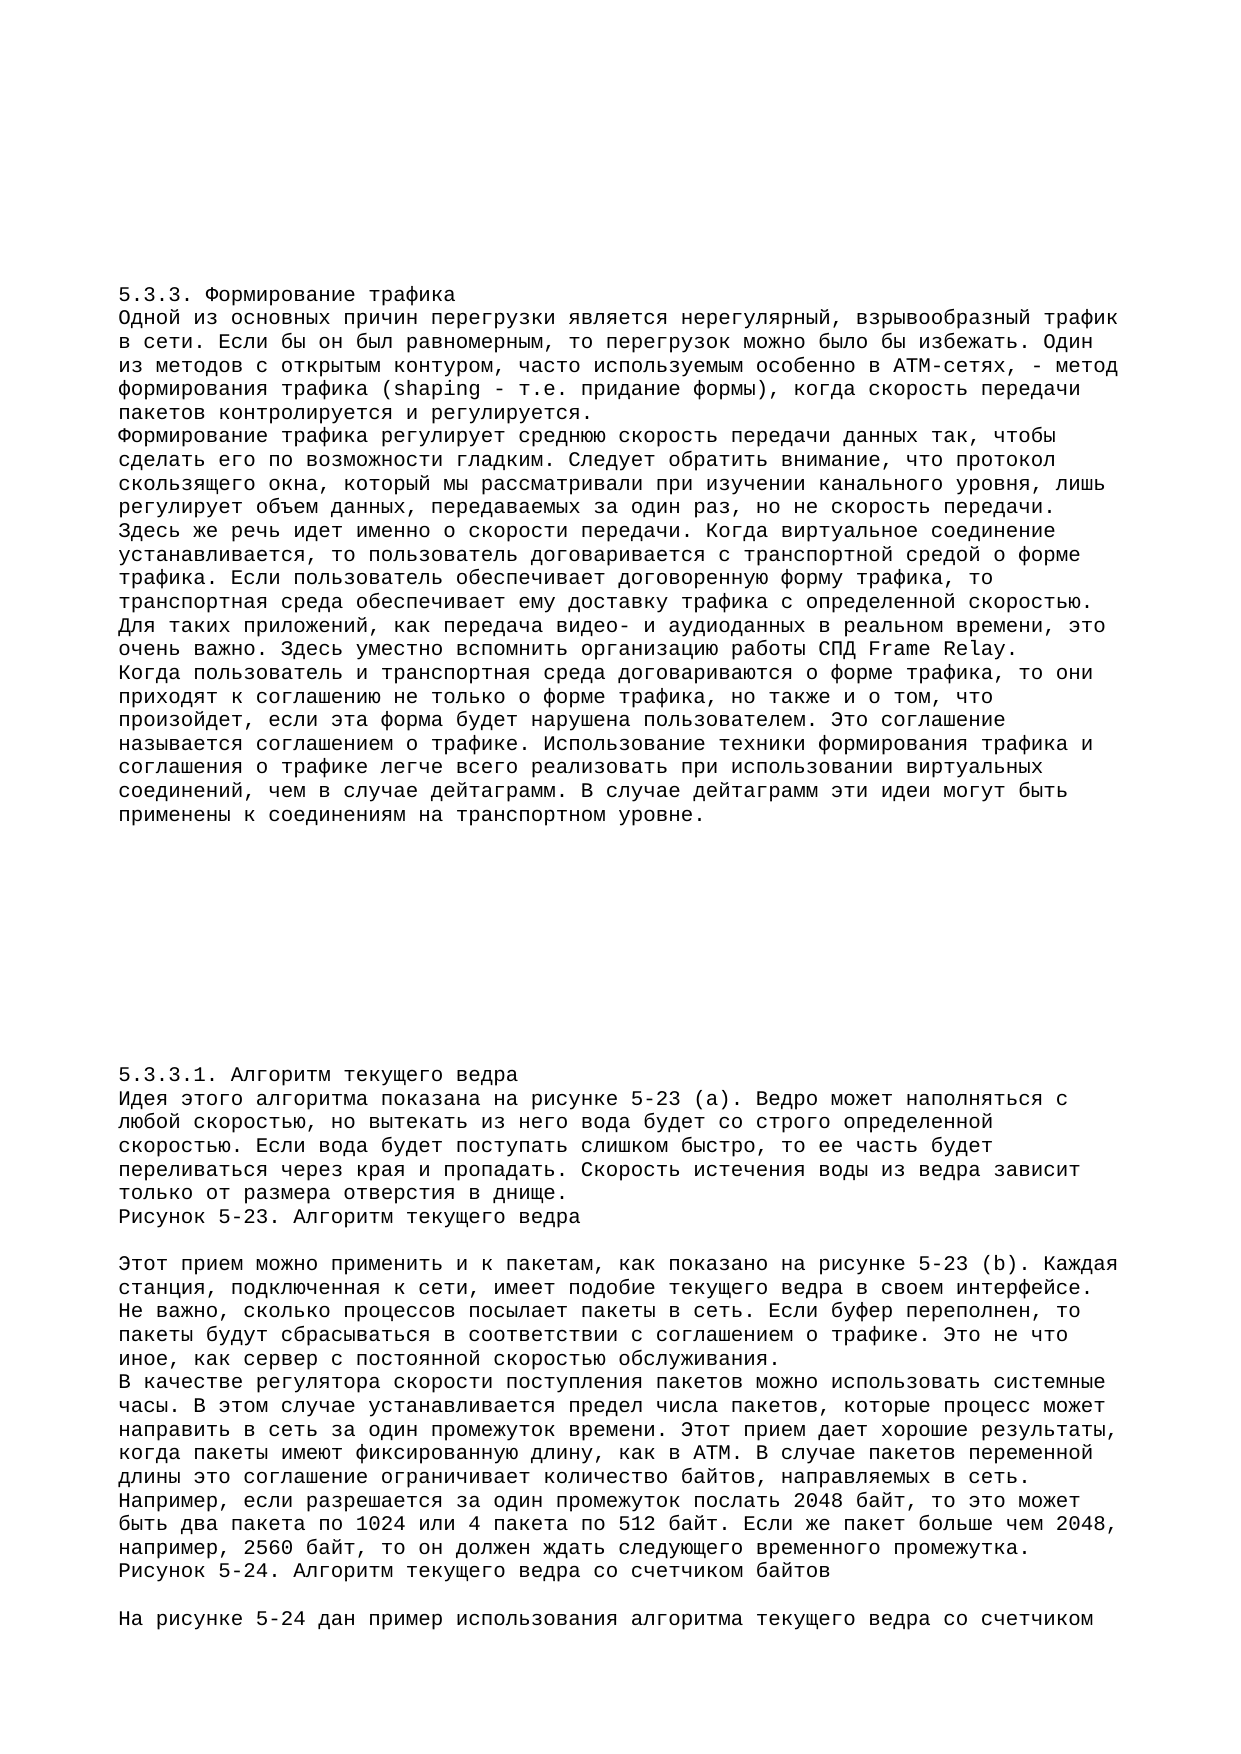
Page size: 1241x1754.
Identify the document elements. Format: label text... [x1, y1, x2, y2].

text Формирование трафика регулирует среднюю скорость передачи данных так, чтобы сделать его по возможности гладким. Следует обратить внимание, что протокол скользящего окна, который мы рассматривали при изучении канального уровня, лишь регулирует объем данных, передаваемых за один раз, но не скорость передачи. Здесь же речь идет именно о скорости передачи. Когда виртуальное соединение устанавливается, то пользователь договаривается с транспортной средой о форме трафика. Если пользователь обеспечивает договоренную форму трафика, то транспортная среда обеспечивает ему доставку трафика с определенной скоростью. Для таких приложений, как передача видео- и аудиоданных в реальном времени, это очень важно. Здесь уместно вспомнить организацию работы СПД Frame Relay. [118, 426, 1122, 662]
text Этот прием можно применить и к пакетам, как показано на рисунке 5-23 (b). Каждая станция, подключенная к сети, имеет подобие текущего ведра в своем интерфейсе. Не важно, сколько процессов посылает пакеты в сеть. Если буфер переполнен, то пакеты будут сбрасываться в соответствии с соглашением о трафике. Это не что иное, как сервер с постоянной скоростью обслуживания. [118, 1253, 1122, 1371]
text В качестве регулятора скорости поступления пакетов можно использовать системные часы. В этом случае устанавливается предел числа пакетов, которые процесс может направить в сеть за один промежуток времени. Этот прием дает хорошие результаты, когда пакеты имеют фиксированную длину, как в АТМ. В случае пакетов переменной длины это соглашение ограничивает количество байтов, направляемых в сеть. Например, если разрешается за один промежуток послать 2048 байт, то это может быть два пакета по 1024 или 4 пакета по 512 байт. Если же пакет больше чем 2048, например, 2560 байт, то он должен ждать следующего временного промежутка. [118, 1371, 1122, 1561]
text Рисунок 5-24. Алгоритм текущего ведра со счетчиком байтов [118, 1561, 1122, 1584]
text На рисунке 5-24 дан пример использования алгоритма текущего ведра со счетчиком [118, 1608, 1122, 1631]
text Идея этого алгоритма показана на рисунке 5-23 (а). Ведро может наполняться с любой скоростью, но вытекать из него вода будет со строго определенной скоростью. Если вода будет поступать слишком быстро, то ее часть будет переливаться через края и пропадать. Скорость истечения воды из ведра зависит только от размера отверстия в днище. [118, 1088, 1122, 1206]
text Одной из основных причин перегрузки является нерегулярный, взрывообразный трафик в сети. Если бы он был равномерным, то перегрузок можно было бы избежать. Один из методов с открытым контуром, часто используемым особенно в АТМ-сетях, - метод формирования трафика (shaping - т.е. придание формы), когда скорость передачи пакетов контролируется и регулируется. [118, 307, 1122, 426]
text 5.3.3.1. Алгоритм текущего ведра [118, 1064, 1122, 1088]
text Когда пользователь и транспортная среда договариваются о форме трафика, то они приходят к соглашению не только о форме трафика, но также и о том, что произойдет, если эта форма будет нарушена пользователем. Это соглашение называется соглашением о трафике. Использование техники формирования трафика и соглашения о трафике легче всего реализовать при использовании виртуальных соединений, чем в случае дейтаграмм. В случае дейтаграмм эти идеи могут быть применены к соединениям на транспортном уровне. [118, 662, 1122, 827]
text 5.3.3. Формирование трафика [118, 284, 1122, 307]
text Рисунок 5-23. Алгоритм текущего ведра [118, 1206, 1122, 1229]
